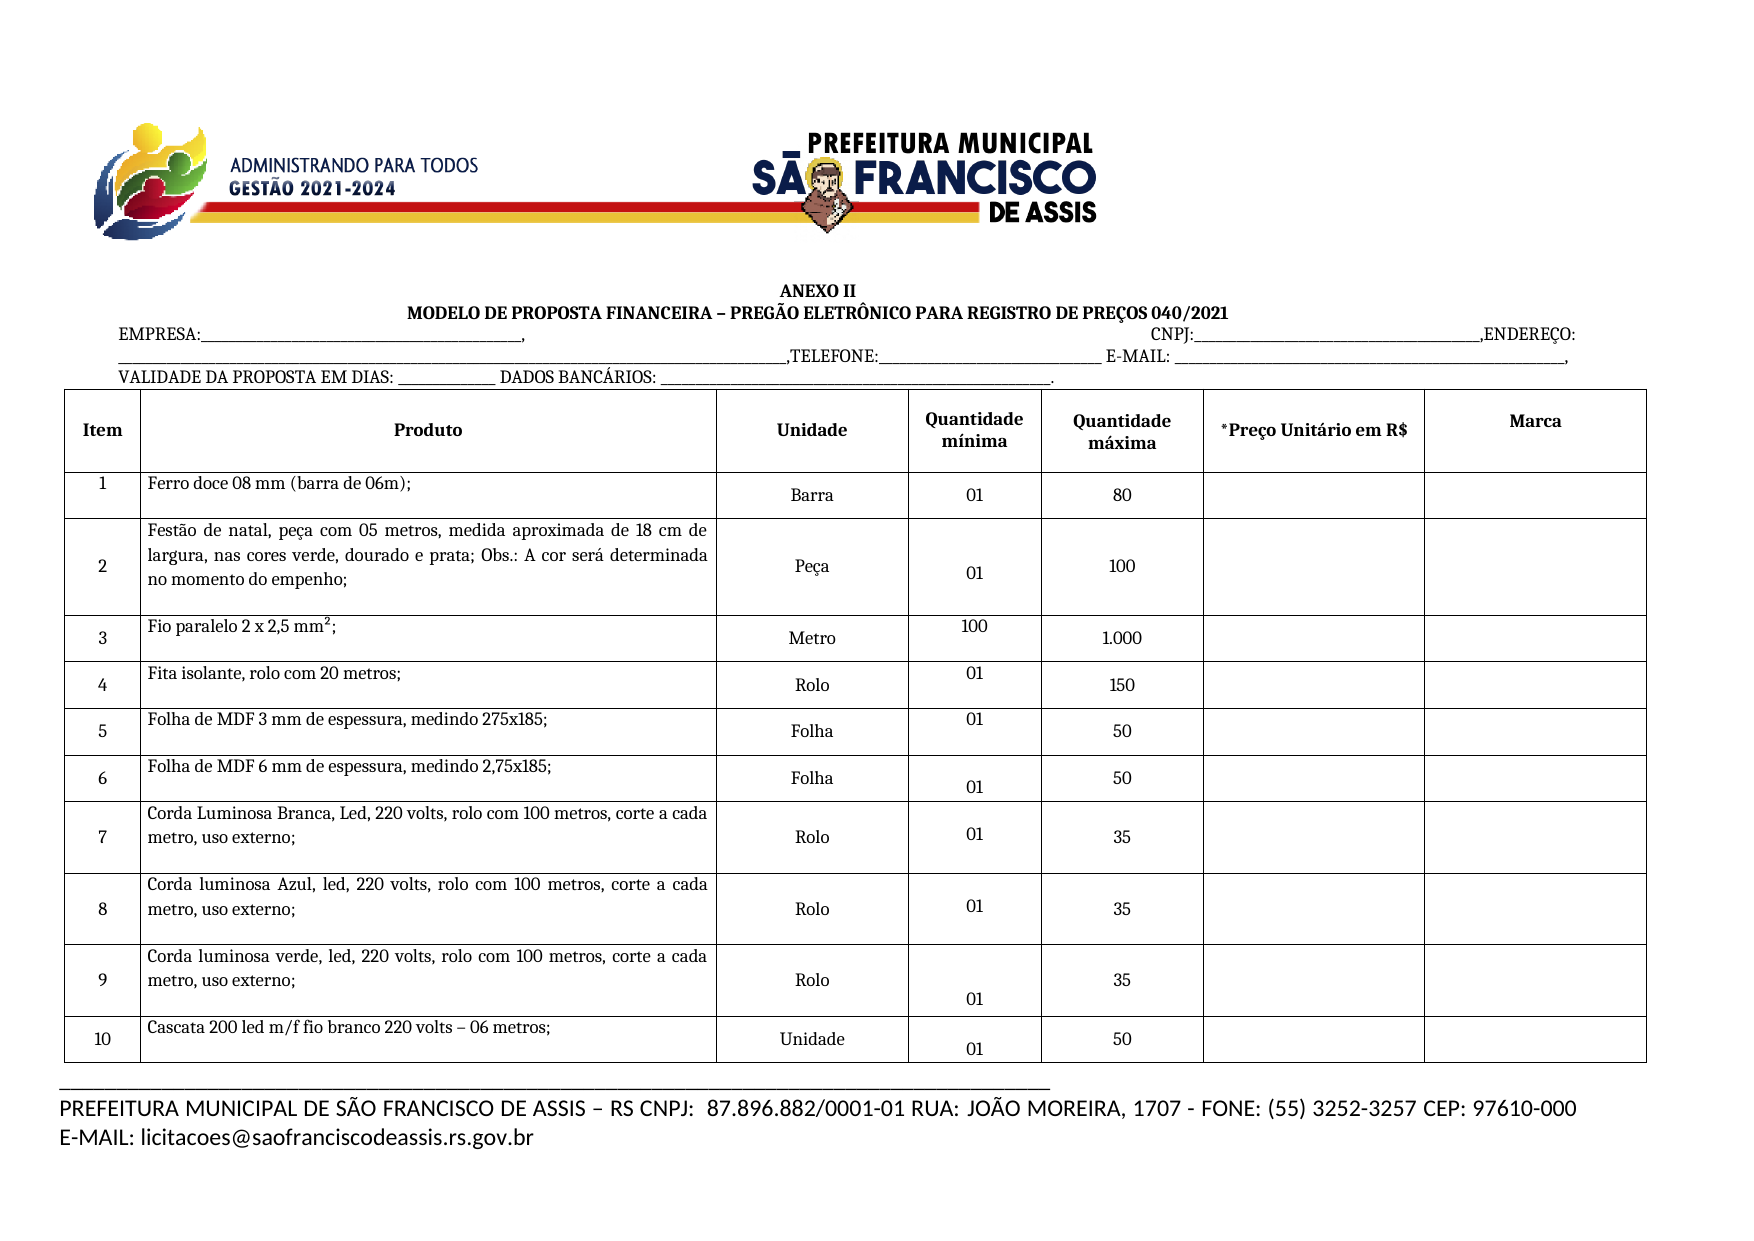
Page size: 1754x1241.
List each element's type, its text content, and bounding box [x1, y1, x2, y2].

table_cell Barra [717, 473, 908, 518]
table_cell 01 [909, 709, 1041, 754]
table_cell 35 [1042, 874, 1203, 944]
table_cell 01 [909, 519, 1041, 614]
table_cell Cascata 200 led m/f fio branco 220 volts – 06 metros; [141, 1017, 716, 1062]
table_cell [1204, 874, 1424, 944]
table_cell 4 [65, 662, 140, 708]
table_cell 1 [65, 473, 140, 518]
table_cell 01 [909, 945, 1041, 1016]
table_cell 150 [1042, 662, 1203, 708]
table_cell Unidade [717, 1017, 908, 1062]
table_cell Corda luminosa Azul, led, 220 volts, rolo com 100 metros, corte a cada metro, uso externo; [141, 874, 716, 944]
table_cell [1425, 473, 1646, 518]
table_cell Rolo [717, 662, 908, 708]
table_cell [1425, 709, 1646, 754]
table_cell [1204, 756, 1424, 801]
table_cell 7 [65, 802, 140, 873]
table_cell 01 [909, 874, 1041, 944]
table_cell Folha de MDF 6 mm de espessura, medindo 2,75x185; [141, 756, 716, 801]
table_cell [1204, 473, 1424, 518]
table_cell Peça [717, 519, 908, 614]
table_cell Rolo [717, 945, 908, 1016]
table_cell Fio paralelo 2 x 2,5 mm²; [141, 616, 716, 661]
table_cell 01 [909, 662, 1041, 708]
table_cell Metro [717, 616, 908, 661]
table_header Marca [1425, 390, 1646, 472]
table_header *Preço Unitário em R$ [1204, 390, 1424, 472]
table_cell 01 [909, 473, 1041, 518]
table_cell [1425, 756, 1646, 801]
table_cell [1204, 802, 1424, 873]
table_cell [1204, 945, 1424, 1016]
table_cell 35 [1042, 802, 1203, 873]
table_cell Folha [717, 709, 908, 754]
table_cell [1425, 874, 1646, 944]
table_cell 10 [65, 1017, 140, 1062]
table_cell Corda luminosa verde, led, 220 volts, rolo com 100 metros, corte a cada metro, uso externo; [141, 945, 716, 1016]
table_cell Folha [717, 756, 908, 801]
table_cell [1204, 616, 1424, 661]
table_cell [1425, 662, 1646, 708]
table_cell 01 [909, 1017, 1041, 1062]
table_cell 3 [65, 616, 140, 661]
table_cell [1425, 945, 1646, 1016]
text EMPRESA:______________________________________________, CNPJ:_________________________________________,ENDEREÇO: ________________________________________________________________________________________________,TELEFONE:________________________________ E-MAIL: ________________________________________________________, [118, 324, 1577, 367]
table_cell 50 [1042, 1017, 1203, 1062]
table_cell 100 [909, 616, 1041, 661]
table_header Unidade [717, 390, 908, 472]
table_cell 50 [1042, 756, 1203, 801]
table_cell Rolo [717, 802, 908, 873]
table_header Quantidade mínima [909, 390, 1041, 472]
table_cell 01 [909, 756, 1041, 801]
table_cell 80 [1042, 473, 1203, 518]
table_cell Festão de natal, peça com 05 metros, medida aproximada de 18 cm de largura, nas cores verde, dourado e prata; Obs.: A cor será determinada no momento do empenho; [141, 519, 716, 614]
table_cell 1.000 [1042, 616, 1203, 661]
text MODELO DE PROPOSTA FINANCEIRA – PREGÃO ELETRÔNICO PARA REGISTRO DE PREÇOS 040/2021 [59, 302, 1577, 324]
table_cell 100 [1042, 519, 1203, 614]
table_cell [1204, 1017, 1424, 1062]
table_cell 9 [65, 945, 140, 1016]
table_header Quantidade máxima [1042, 390, 1203, 472]
table_cell [1425, 616, 1646, 661]
table_cell 5 [65, 709, 140, 754]
table_cell 50 [1042, 709, 1203, 754]
table_cell 8 [65, 874, 140, 944]
table_cell Corda Luminosa Branca, Led, 220 volts, rolo com 100 metros, corte a cada metro, uso externo; [141, 802, 716, 873]
table_header Item [65, 390, 140, 472]
table_cell Fita isolante, rolo com 20 metros; [141, 662, 716, 708]
text VALIDADE DA PROPOSTA EM DIAS: ______________ DADOS BANCÁRIOS: ________________________________________________________. [118, 367, 1577, 388]
table_header Produto [141, 390, 716, 472]
table_cell 2 [65, 519, 140, 614]
table_cell Ferro doce 08 mm (barra de 06m); [141, 473, 716, 518]
table_cell [1204, 519, 1424, 614]
table_cell [1425, 802, 1646, 873]
table_cell Folha de MDF 3 mm de espessura, medindo 275x185; [141, 709, 716, 754]
table_cell 01 [909, 802, 1041, 873]
table_cell Rolo [717, 874, 908, 944]
table_cell 35 [1042, 945, 1203, 1016]
table_cell 6 [65, 756, 140, 801]
table_cell [1204, 662, 1424, 708]
table_cell [1425, 1017, 1646, 1062]
table_cell [1204, 709, 1424, 754]
table_cell [1425, 519, 1646, 614]
text ANEXO II [59, 281, 1577, 302]
